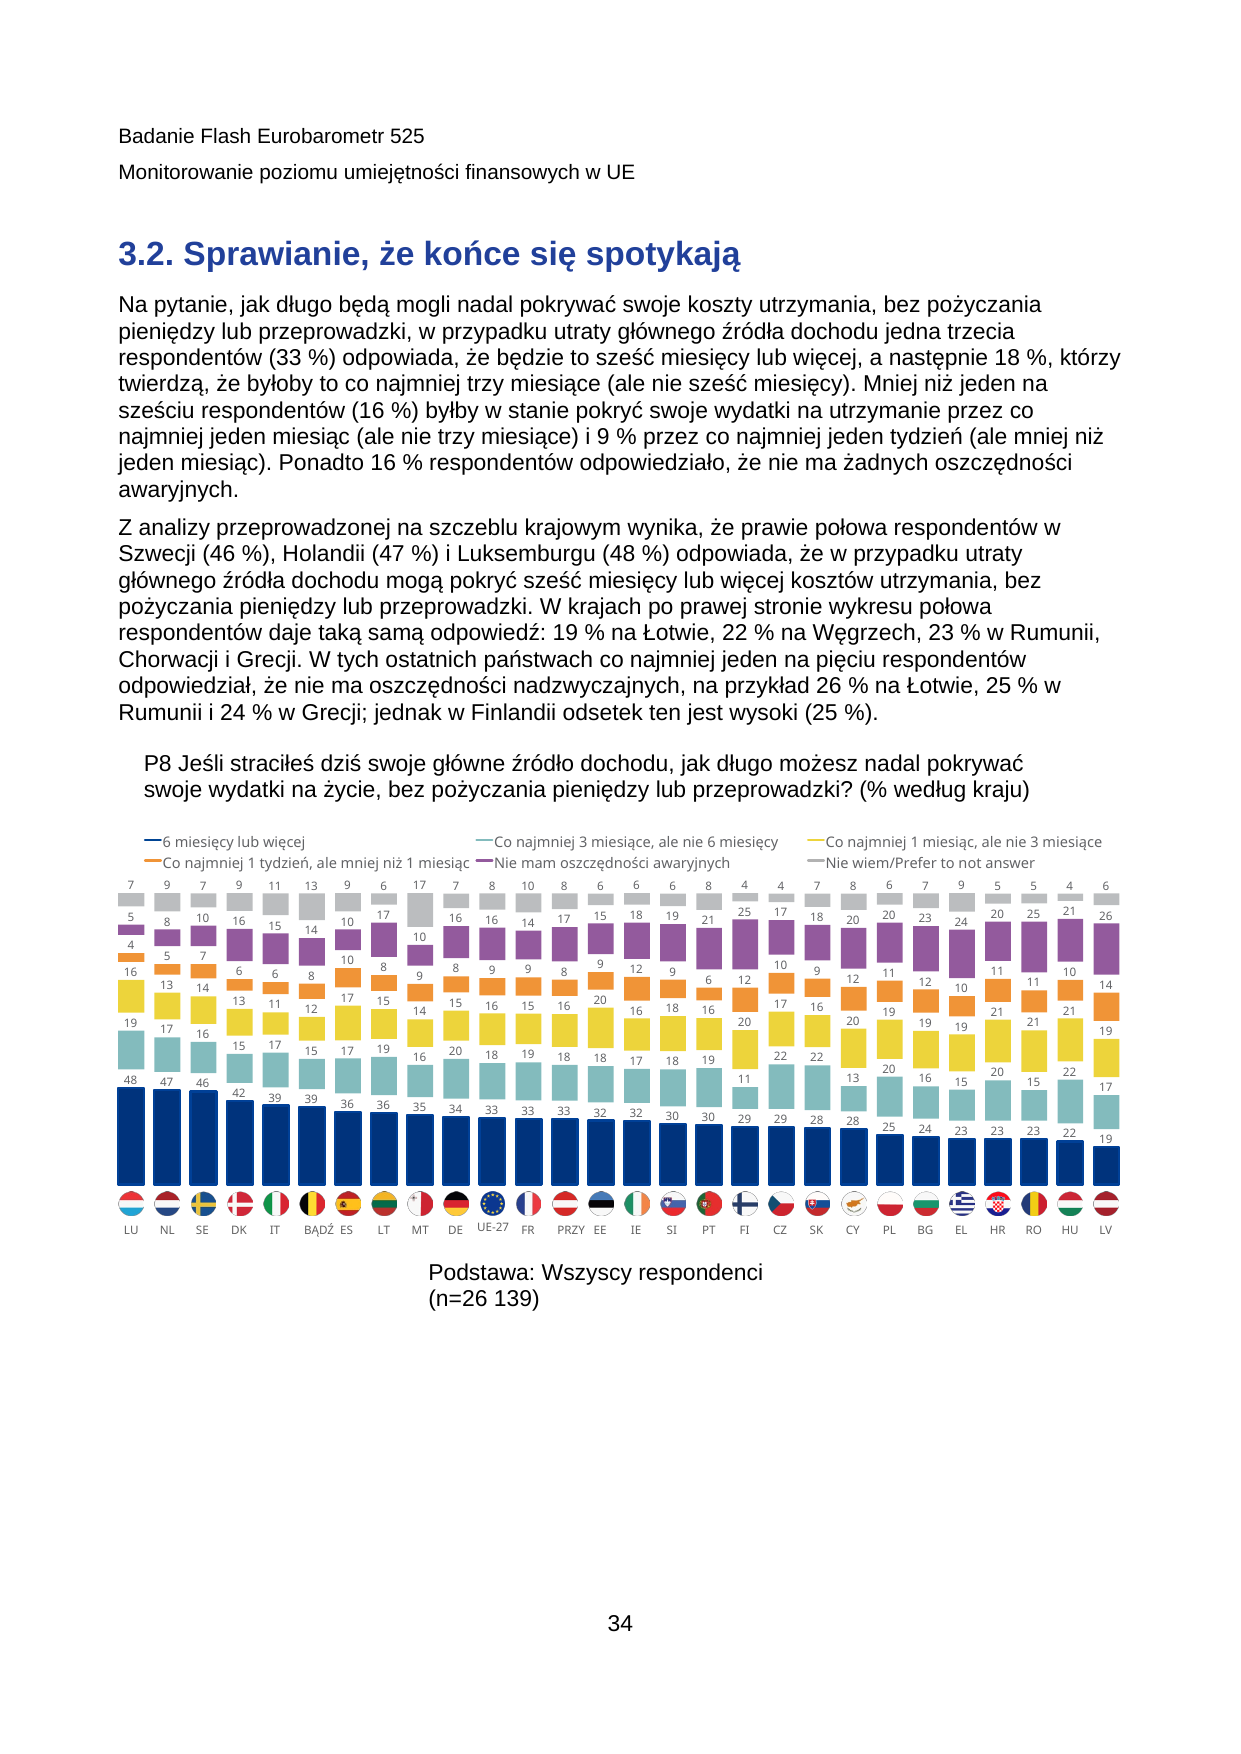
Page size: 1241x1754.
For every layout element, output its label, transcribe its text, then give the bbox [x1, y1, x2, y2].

picture [154, 1191, 180, 1216]
picture [299, 1191, 325, 1216]
picture [227, 1191, 253, 1216]
picture [1093, 1191, 1119, 1216]
text Na pytanie, jak długo będą mogli nadal pokrywać swoje koszty utrzymania, bez pożyczania pieniędzy lub przeprowadzki, w przypadku utraty głównego źródła dochodu jedna trzecia respondentów (33 %) odpowiada, że będzie to sześć miesięcy lub więcej, a następnie 18 %, którzy twierdzą, że byłoby to co najmniej trzy miesiące (ale nie sześć miesięcy). Mniej niż jeden na sześciu respondentów (16 %) byłby w stanie pokryć swoje wydatki na utrzymanie przez co najmniej jeden miesiąc (ale nie trzy miesiące) i 9 % przez co najmniej jeden tydzień (ale mniej niż jeden miesiąc). Ponadto 16 % respondentów odpowiedziało, że nie ma żadnych oszczędności awaryjnych. [118, 291, 1122, 502]
picture [1057, 1191, 1083, 1216]
picture [768, 1191, 794, 1216]
picture [407, 1191, 433, 1216]
picture [660, 1191, 686, 1216]
text Z analizy przeprowadzonej na szczeblu krajowym wynika, że prawie połowa respondentów w Szwecji (46 %), Holandii (47 %) i Luksemburgu (48 %) odpowiada, że w przypadku utraty głównego źródła dochodu mogą pokryć sześć miesięcy lub więcej kosztów utrzymania, bez pożyczania pieniędzy lub przeprowadzki. W krajach po prawej stronie wykresu połowa respondentów daje taką samą odpowiedź: 19 % na Łotwie, 22 % na Węgrzech, 23 % w Rumunii, Chorwacji i Grecji. W tych ostatnich państwach co najmniej jeden na pięciu respondentów odpowiedział, że nie ma oszczędności nadzwyczajnych, na przykład 26 % na Łotwie, 25 % w Rumunii i 24 % w Grecji; jednak w Finlandii odsetek ten jest wysoki (25 %). [118, 514, 1122, 725]
picture [624, 1191, 650, 1216]
picture [949, 1191, 975, 1216]
picture [480, 1191, 505, 1216]
picture [985, 1191, 1011, 1216]
picture [335, 1191, 361, 1216]
picture [263, 1191, 289, 1216]
picture [696, 1191, 722, 1216]
picture [516, 1191, 541, 1216]
picture [191, 1191, 216, 1216]
picture [443, 1191, 469, 1216]
picture [913, 1191, 939, 1216]
picture [371, 1191, 397, 1216]
picture [552, 1191, 578, 1216]
picture [805, 1191, 830, 1216]
subtitle 3.2. Sprawianie, że końce się spotykają [118, 234, 1122, 273]
picture [588, 1191, 614, 1216]
picture [1021, 1191, 1047, 1216]
picture [118, 1191, 144, 1216]
picture [732, 1191, 758, 1216]
picture [877, 1191, 903, 1216]
picture [841, 1191, 867, 1216]
